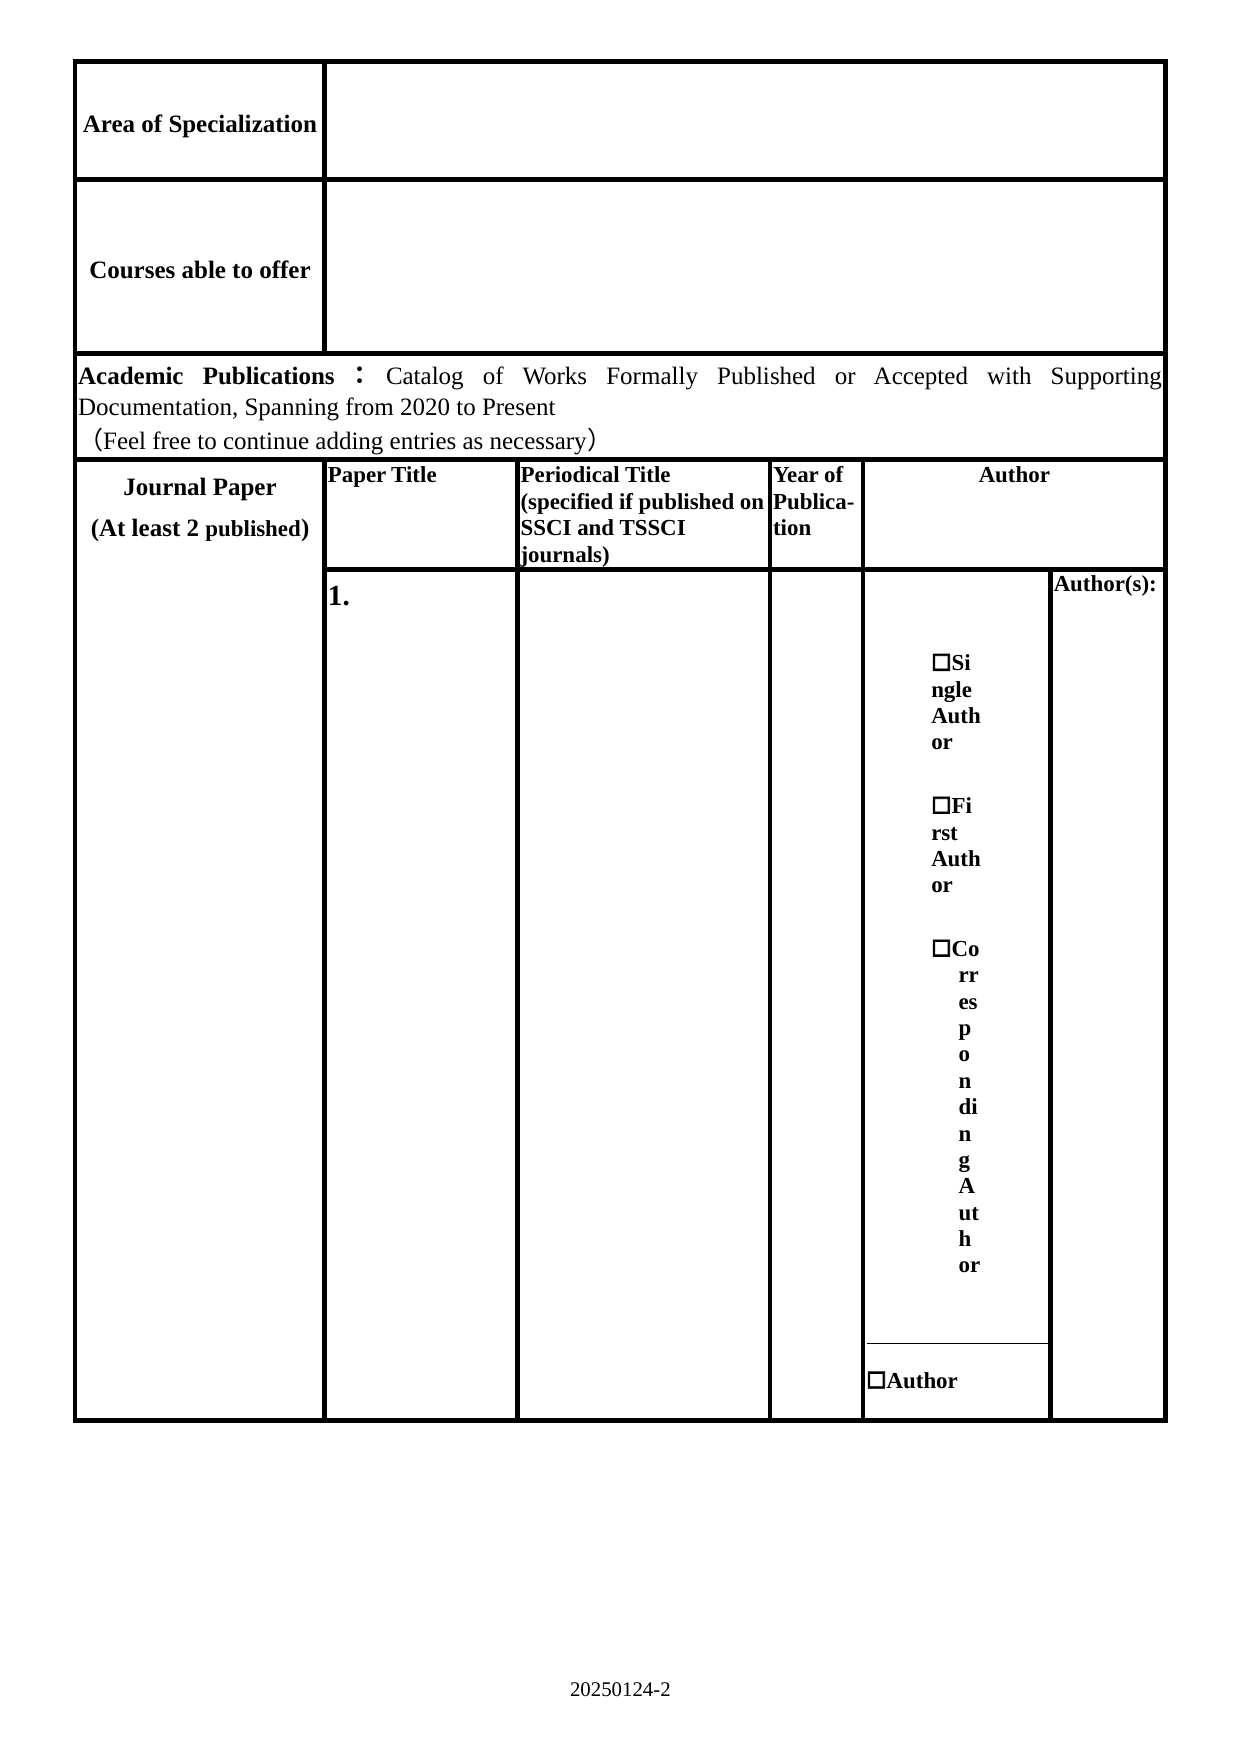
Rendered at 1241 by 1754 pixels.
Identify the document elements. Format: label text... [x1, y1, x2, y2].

table_cell [772, 572, 861, 1418]
table_cell Single Author First Author Corresponding Author Author [865, 572, 1048, 1418]
table_cell Author [865, 462, 1163, 567]
table_cell 1. [327, 572, 515, 1418]
table_cell [327, 64, 1163, 177]
table_cell Journal Paper (At least 2 published) [77, 462, 322, 1418]
table_cell [327, 182, 1163, 351]
table_cell Courses able to offer [77, 182, 322, 351]
table_cell Author(s): [1053, 572, 1163, 1418]
table_cell Paper Title [327, 462, 515, 567]
table_cell Year of Publica-tion [772, 462, 861, 567]
table_cell Area of Specialization [77, 64, 322, 177]
table_cell Academic Publications：Catalog of Works Formally Published or Accepted with Supporting Documentation, Spanning from 2020 to Present （Feel free to continue adding entries as necessary） [77, 356, 1163, 457]
table_cell [520, 572, 768, 1418]
table_cell Periodical Title (specified if published on SSCI and TSSCI journals) [520, 462, 768, 567]
